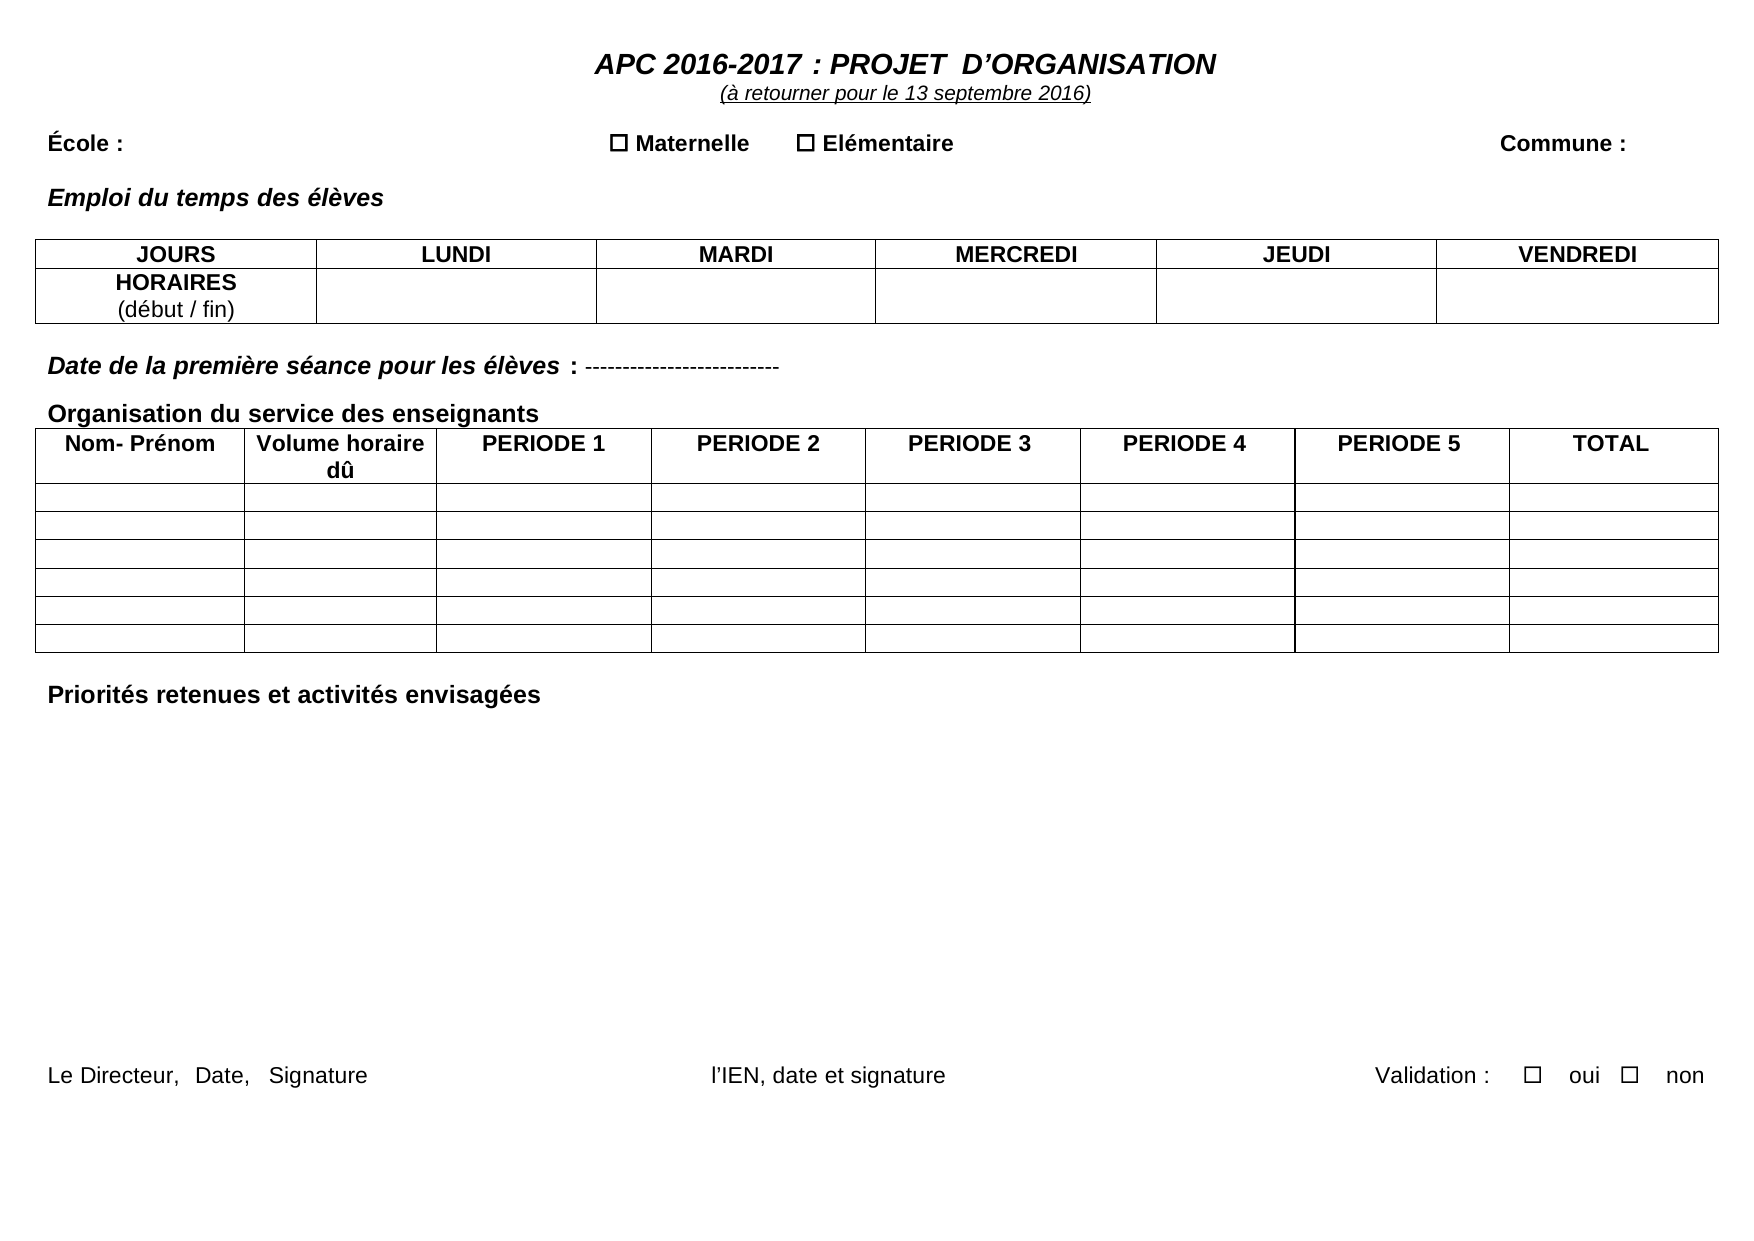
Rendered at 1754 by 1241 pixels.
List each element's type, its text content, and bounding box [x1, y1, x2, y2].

table_cell [245, 484, 436, 511]
table_cell [866, 540, 1080, 567]
table_cell [1296, 597, 1509, 624]
table_cell [245, 540, 436, 567]
text (à retourner pour le 13 septembre 2016) [47, 81, 1754, 105]
table_cell [866, 569, 1080, 596]
table_cell [1510, 625, 1718, 652]
table_header PERIODE 4 [1081, 429, 1294, 483]
table_cell [876, 269, 1156, 323]
table_cell [245, 512, 436, 539]
table_header PERIODE 1 [437, 429, 651, 483]
table_header PERIODE 2 [652, 429, 865, 483]
table_cell [36, 512, 244, 539]
table_cell HORAIRES (début / fin) [36, 269, 316, 323]
table_cell [1296, 569, 1509, 596]
text Priorités retenues et activités envisagées [47, 680, 1707, 709]
table_header MARDI [597, 240, 875, 267]
table_cell [1157, 269, 1436, 323]
table_cell [1081, 512, 1294, 539]
table_cell [597, 269, 875, 323]
table_header Volume horaire dû [245, 429, 436, 483]
table_cell [866, 625, 1080, 652]
table_cell [652, 484, 865, 511]
table_cell [652, 540, 865, 567]
table_cell [437, 597, 651, 624]
table_cell [866, 484, 1080, 511]
table_cell [437, 625, 651, 652]
table_cell [1081, 597, 1294, 624]
table_cell [245, 597, 436, 624]
table_cell [1510, 484, 1718, 511]
table_cell [866, 597, 1080, 624]
table_cell [437, 540, 651, 567]
table_header VENDREDI [1437, 240, 1718, 267]
table_header LUNDI [317, 240, 596, 267]
table_cell [1510, 597, 1718, 624]
table_cell [652, 569, 865, 596]
table_cell [1510, 569, 1718, 596]
text Le Directeur, Date, Signature l’IEN, date et signature Validation :  oui  non [47, 1061, 1707, 1088]
table_header PERIODE 3 [866, 429, 1080, 483]
table_header TOTAL [1510, 429, 1718, 483]
table_cell [245, 625, 436, 652]
table_cell [36, 597, 244, 624]
table_cell [1296, 540, 1509, 567]
table_cell [1510, 540, 1718, 567]
table_cell [437, 569, 651, 596]
table_cell [437, 512, 651, 539]
text Emploi du temps des élèves [47, 183, 1707, 212]
table_cell [36, 569, 244, 596]
table_cell [1510, 512, 1718, 539]
table_cell [1296, 625, 1509, 652]
table_cell [1437, 269, 1718, 323]
table_header JOURS [36, 240, 316, 267]
text Organisation du service des enseignants [47, 399, 1707, 428]
table_header MERCREDI [876, 240, 1156, 267]
table_cell [437, 484, 651, 511]
table_cell [652, 597, 865, 624]
table_cell [866, 512, 1080, 539]
table_header JEUDI [1157, 240, 1436, 267]
table_cell [245, 569, 436, 596]
table_header PERIODE 5 [1296, 429, 1509, 483]
table_cell [1081, 569, 1294, 596]
table_cell [1296, 512, 1509, 539]
table_cell [652, 512, 865, 539]
table_cell [652, 625, 865, 652]
table_cell [1081, 625, 1294, 652]
table_cell [36, 540, 244, 567]
text APC 2016-2017 : PROJET D’ORGANISATION [47, 47, 1754, 81]
text Date de la première séance pour les élèves : -------------------------- [47, 351, 1707, 380]
table_cell [36, 625, 244, 652]
text École :  Maternelle  Elémentaire Commune : [47, 129, 1707, 156]
table_cell [1081, 540, 1294, 567]
table_cell [317, 269, 596, 323]
table_cell [1081, 484, 1294, 511]
table_cell [36, 484, 244, 511]
table_header Nom- Prénom [36, 429, 244, 483]
table_cell [1296, 484, 1509, 511]
